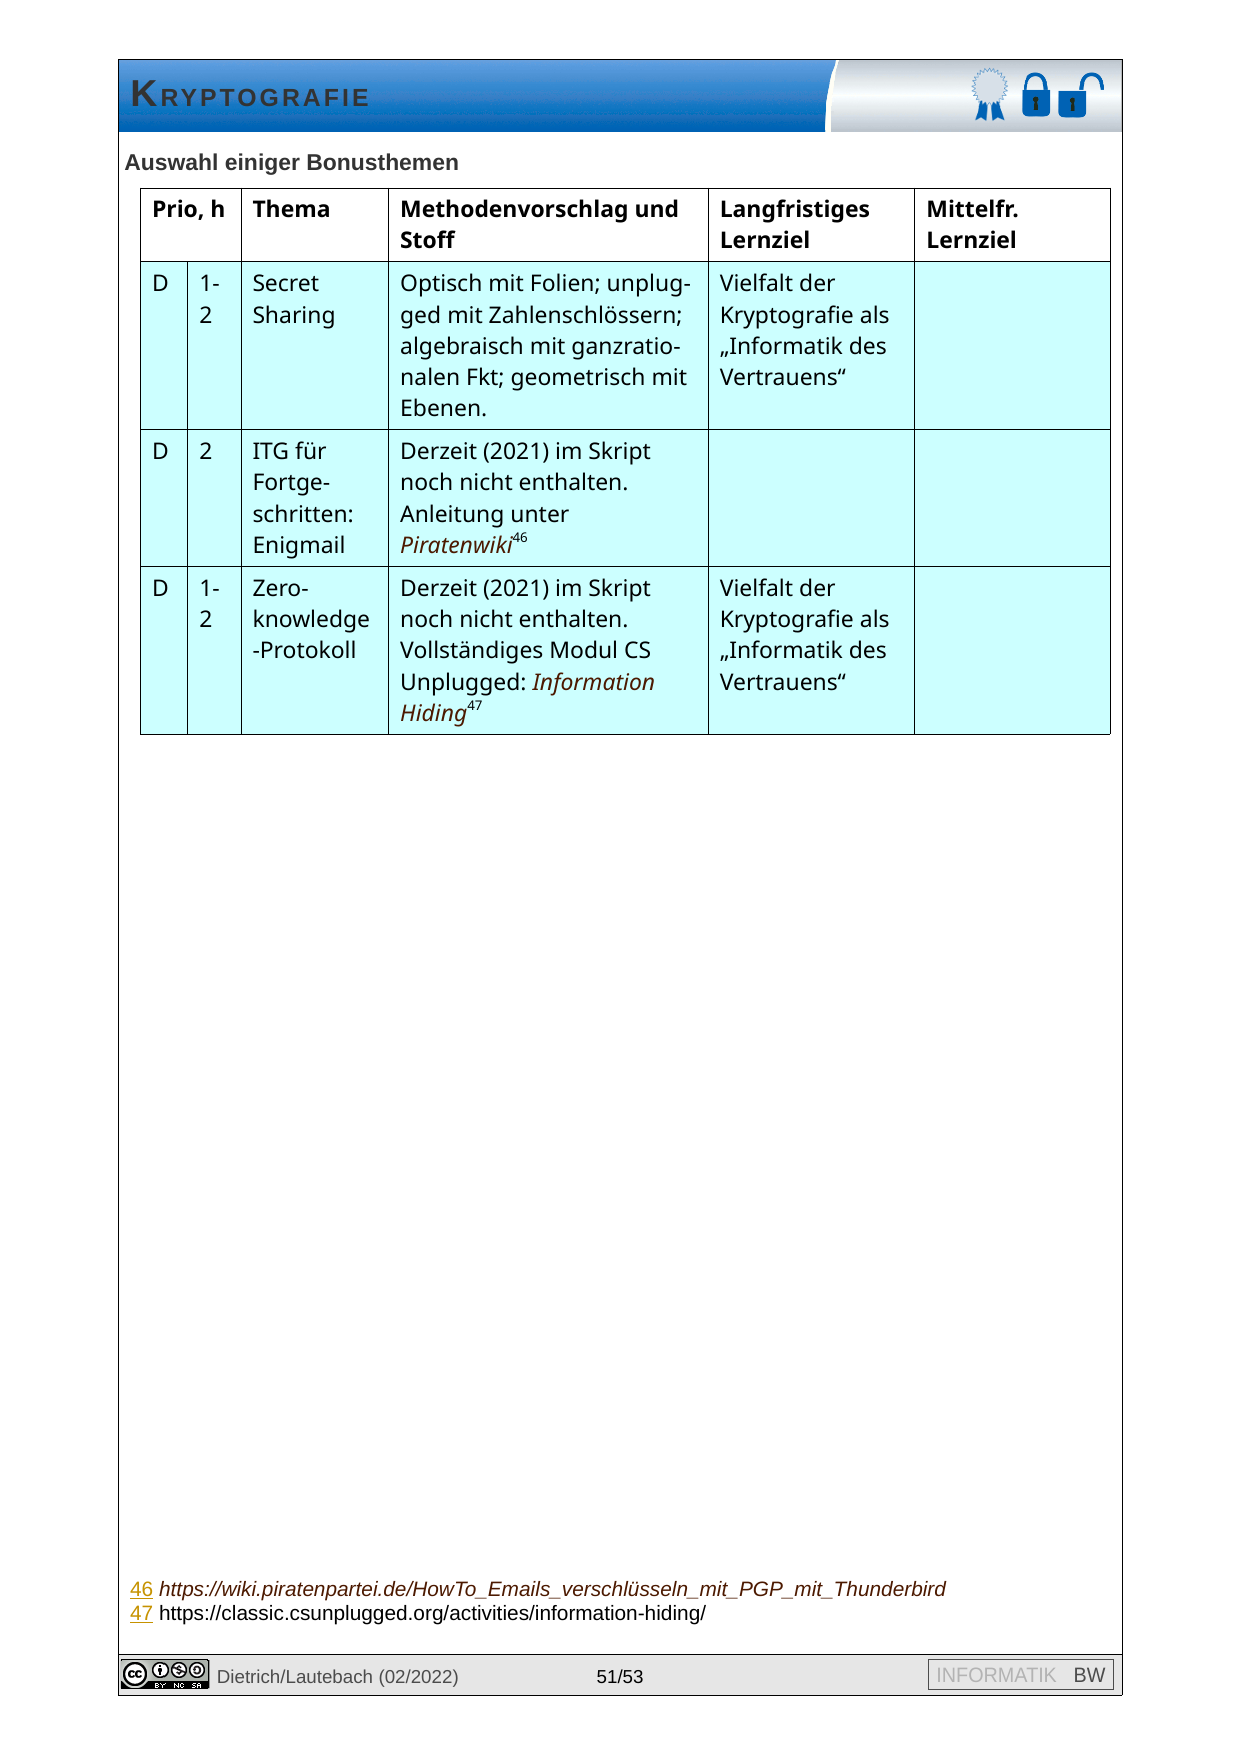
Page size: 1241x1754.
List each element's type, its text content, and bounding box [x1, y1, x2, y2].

table_cell [709, 430, 914, 566]
table_header Mittelfr. Lernziel [915, 189, 1110, 261]
table_cell Derzeit (2021) im Skript noch nicht enthalten. Anleitung unter Piratenwiki [389, 430, 708, 566]
table_cell 1-2 [188, 262, 241, 429]
table_header Methodenvorschlag und Stoff [389, 189, 708, 261]
table_cell Zero-knowledge-Protokoll [242, 567, 388, 734]
table_header Prio, h [141, 189, 241, 261]
table_header Langfristiges Lernziel [709, 189, 914, 261]
table_cell Secret Sharing [242, 262, 388, 429]
table_header Thema [242, 189, 388, 261]
table_cell D [141, 262, 187, 429]
picture [119, 60, 1122, 132]
table_cell 2 [188, 430, 241, 566]
text Auswahl einiger Bonusthemen [124, 149, 1122, 176]
table_cell [915, 567, 1110, 734]
table_cell 1-2 [188, 567, 241, 734]
table_cell [915, 262, 1110, 429]
table_cell [915, 430, 1110, 566]
table_cell Vielfalt der Kryptografie als „Informatik des Vertrauens“ [709, 567, 914, 734]
table_cell Derzeit (2021) im Skript noch nicht enthalten. Vollständiges Modul CS Unplugged: Information Hiding [389, 567, 708, 734]
table_cell Vielfalt der Kryptografie als „Informatik des Vertrauens“ [709, 262, 914, 429]
table_cell D [141, 430, 187, 566]
table_cell Optisch mit Folien; un­plug­ged mit Zahlenschlös­sern; algebraisch mit ganz­ratio­nalen Fkt; geometrisch mit Ebenen. [389, 262, 708, 429]
table_cell ITG für Fort­ge­schrit­ten: Enigmail [242, 430, 388, 566]
table_cell D [141, 567, 187, 734]
picture [120, 1659, 210, 1689]
